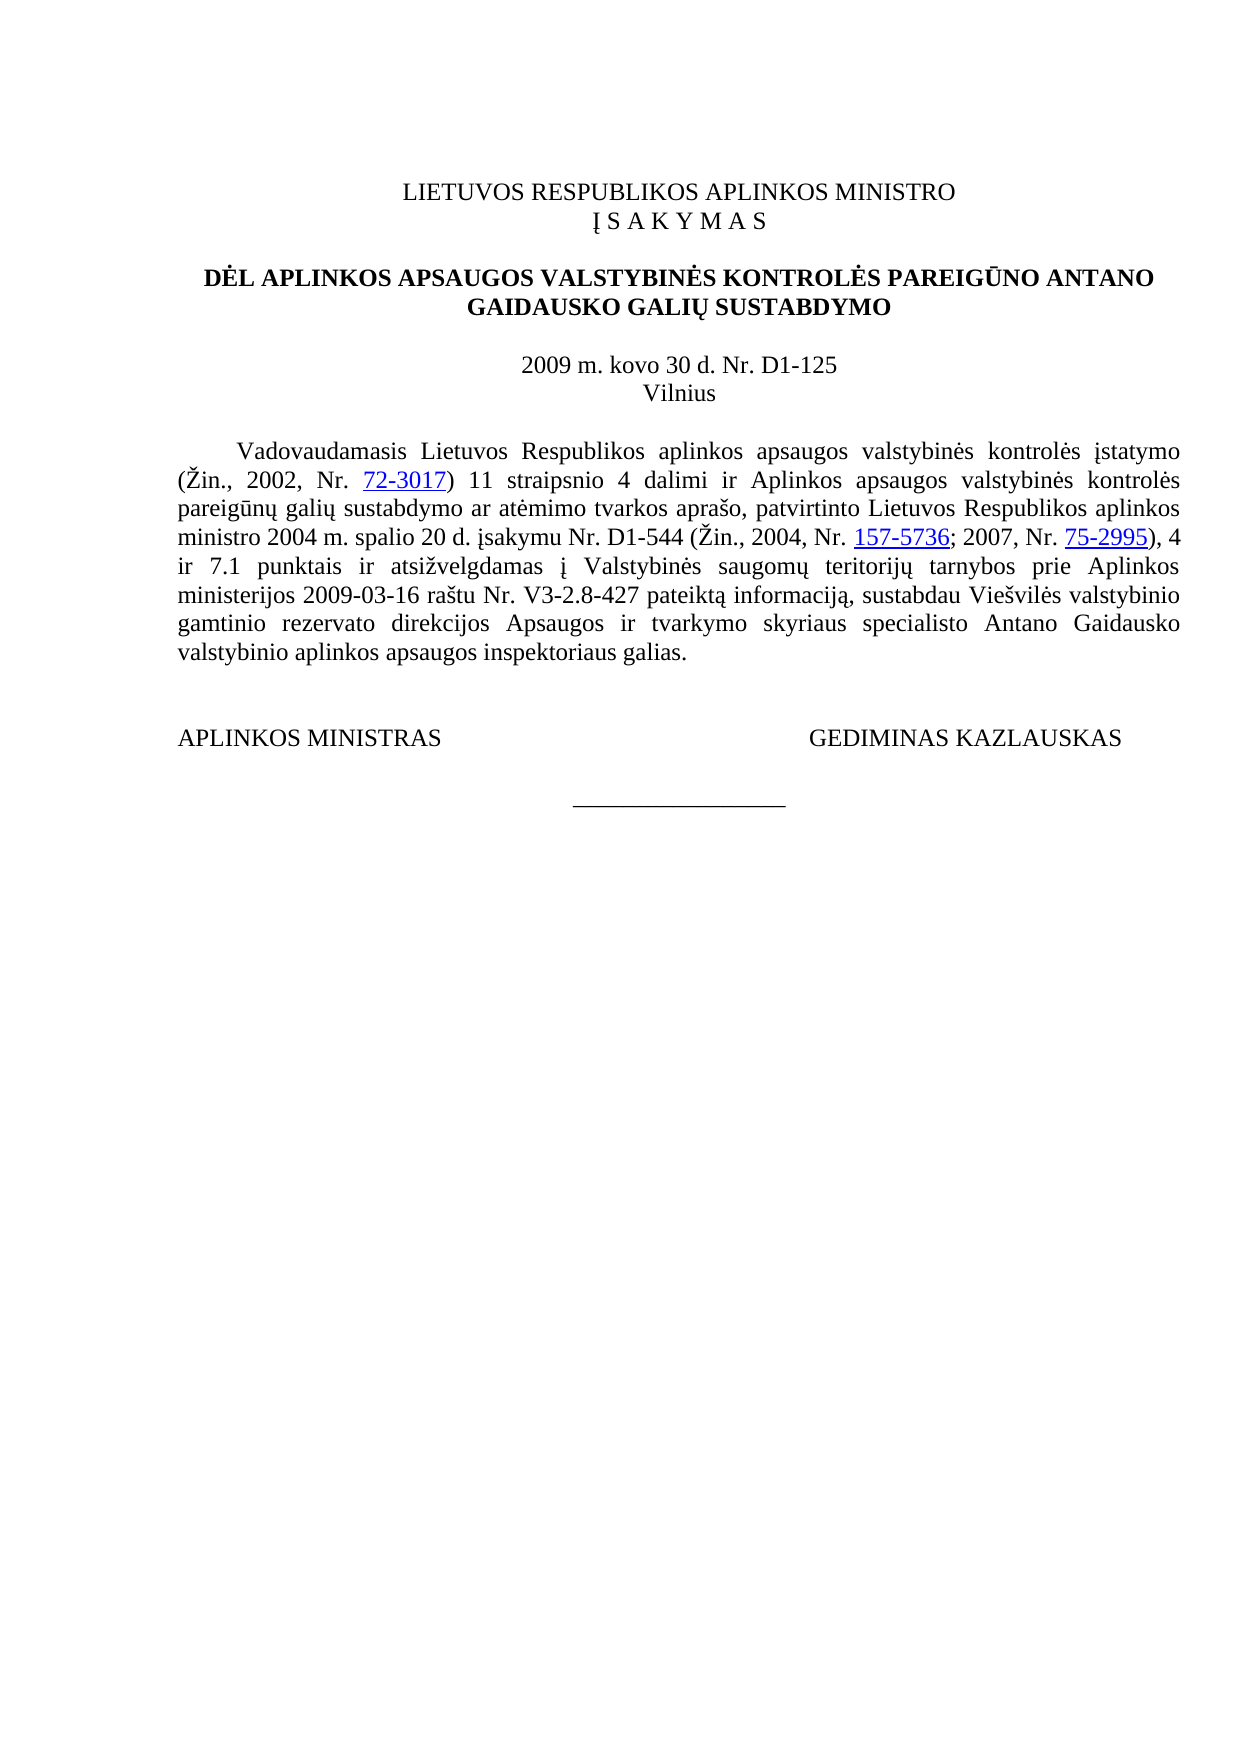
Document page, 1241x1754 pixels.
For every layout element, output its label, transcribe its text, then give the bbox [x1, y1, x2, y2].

text Vadovaudamasis Lietuvos Respublikos aplinkos apsaugos valstybinės kontrolės įstatymo (Žin., 2002, Nr. 72-3017) 11 straipsnio 4 dalimi ir Aplinkos apsaugos valstybinės kontrolės pareigūnų galių sustabdymo ar atėmimo tvarkos aprašo, patvirtinto Lietuvos Respublikos aplinkos ministro 2004 m. spalio 20 d. įsakymu Nr. D1-544 (Žin., 2004, Nr. 157-5736; 2007, Nr. 75-2995), 4 ir 7.1 punktais ir atsižvelgdamas į Valstybinės saugomų teritorijų tarnybos prie Aplinkos ministerijos 2009-03-16 raštu Nr. V3-2.8-427 pateiktą informaciją, sustabdau Viešvilės valstybinio gamtinio rezervato direkcijos Apsaugos ir tvarkymo skyriaus specialisto Antano Gaidausko valstybinio aplinkos apsaugos inspektoriaus galias. [177, 436, 1181, 666]
text ĮSAKYMAS [177, 206, 1181, 235]
text Vilnius [177, 378, 1181, 407]
text 2009 m. kovo 30 d. Nr. D1-125 [177, 350, 1181, 378]
text LIETUVOS RESPUBLIKOS APLINKOS MINISTRO [177, 177, 1181, 206]
text DĖL APLINKOS APSAUGOS VALSTYBINĖS KONTROLĖS PAREIGŪNO ANTANO GAIDAUSKO GALIŲ SUSTABDYMO [177, 263, 1181, 321]
text APLINKOS MINISTRAS GEDIMINAS KAZLAUSKAS [177, 723, 1181, 752]
text _________________ [177, 781, 1181, 810]
